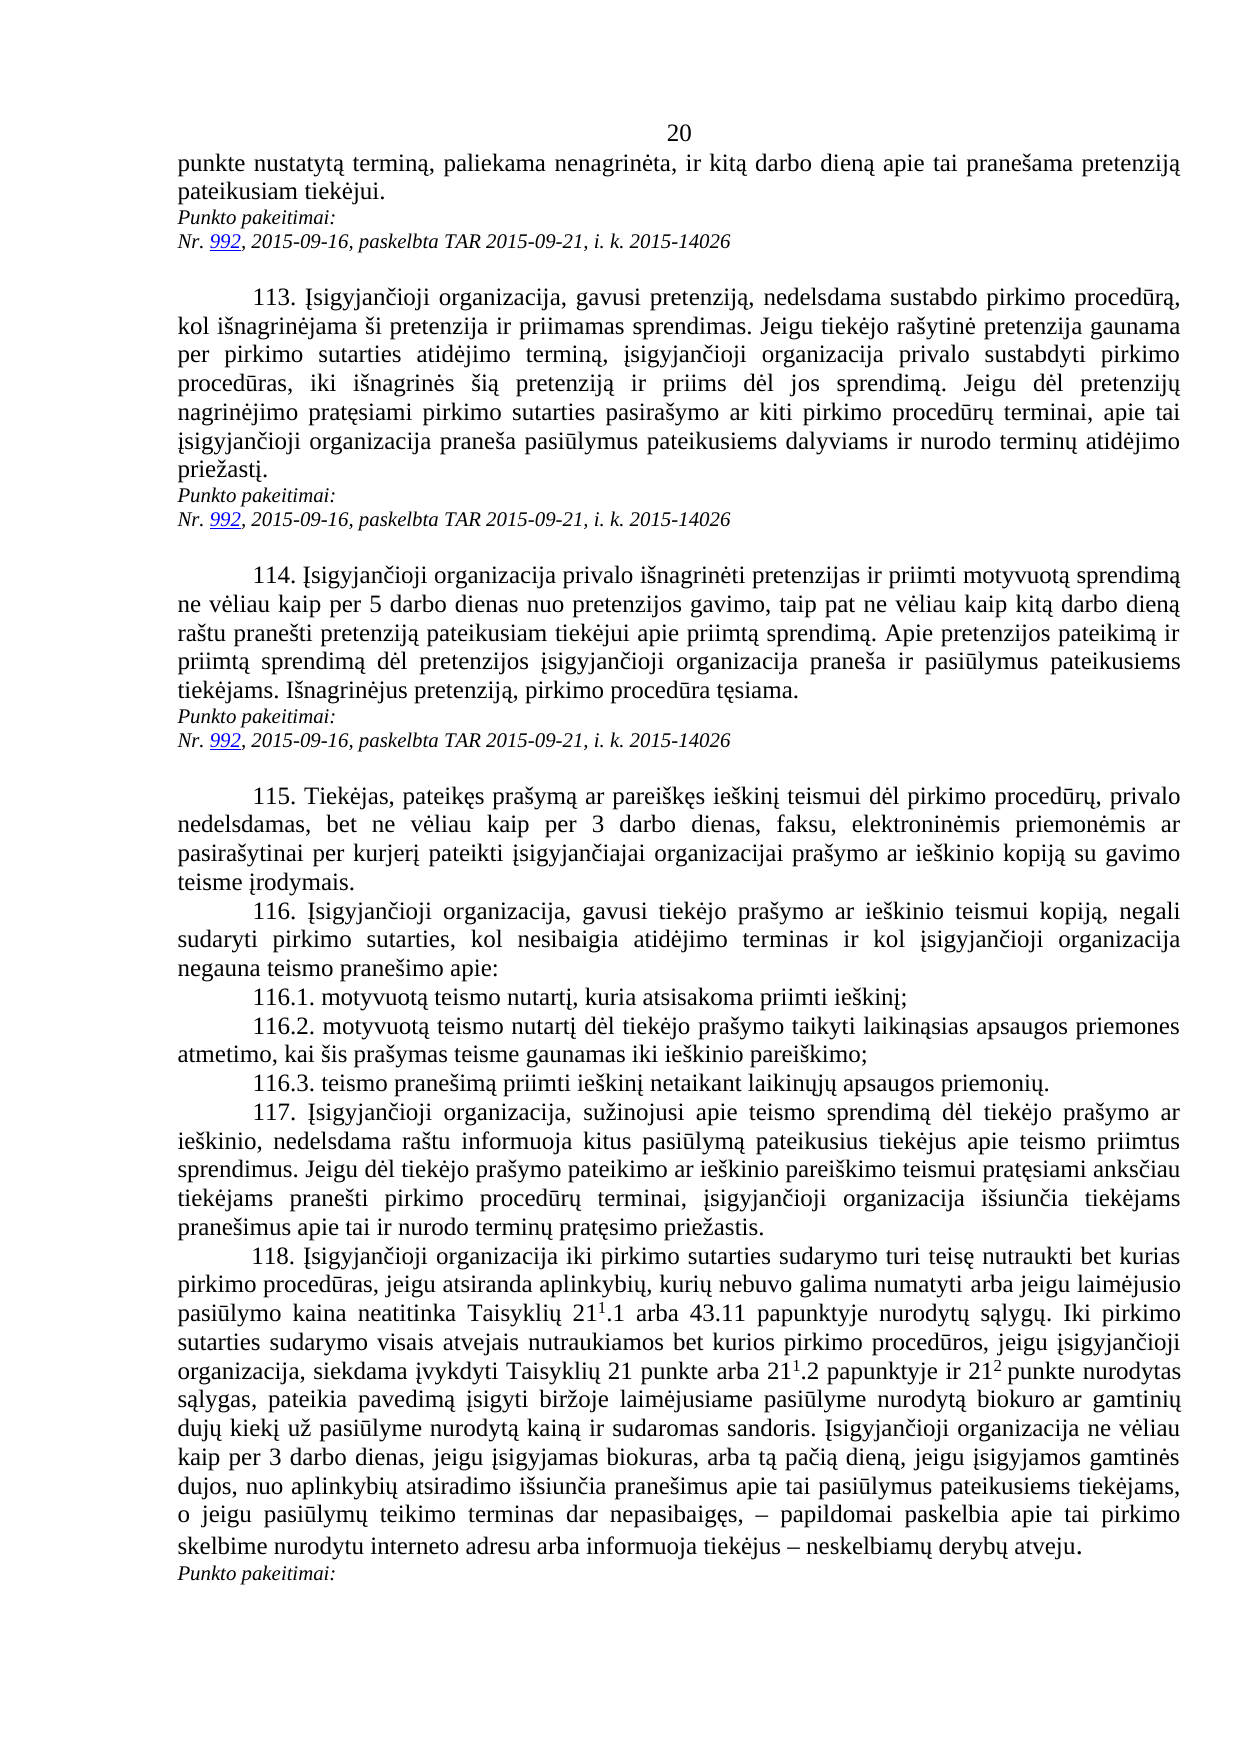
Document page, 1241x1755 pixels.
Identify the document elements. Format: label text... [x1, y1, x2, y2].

text Nr. 992, 2015-09-16, paskelbta TAR 2015-09-21, i. k. 2015-14026 [177, 229, 1181, 253]
text 117. Įsigyjančioji organizacija, sužinojusi apie teismo sprendimą dėl tiekėjo prašymo ar ieškinio, nedelsdama raštu informuoja kitus pasiūlymą pateikusius tiekėjus apie teismo priimtus sprendimus. Jeigu dėl tiekėjo prašymo pateikimo ar ieškinio pareiškimo teismui pratęsiami anksčiau tiekėjams pranešti pirkimo procedūrų terminai, įsigyjančioji organizacija išsiunčia tiekėjams pranešimus apie tai ir nurodo terminų pratęsimo priežastis. [177, 1097, 1181, 1241]
text 113. Įsigyjančioji organizacija, gavusi pretenziją, nedelsdama sustabdo pirkimo procedūrą, kol išnagrinėjama ši pretenzija ir priimamas sprendimas. Jeigu tiekėjo rašytinė pretenzija gaunama per pirkimo sutarties atidėjimo terminą, įsigyjančioji organizacija privalo sustabdyti pirkimo procedūras, iki išnagrinės šią pretenziją ir priims dėl jos sprendimą. Jeigu dėl pretenzijų nagrinėjimo pratęsiami pirkimo sutarties pasirašymo ar kiti pirkimo procedūrų terminai, apie tai įsigyjančioji organizacija praneša pasiūlymus pateikusiems dalyviams ir nurodo terminų atidėjimo priežastį. [177, 282, 1181, 483]
text 115. Tiekėjas, pateikęs prašymą ar pareiškęs ieškinį teismui dėl pirkimo procedūrų, privalo nedelsdamas, bet ne vėliau kaip per 3 darbo dienas, faksu, elektroninėmis priemonėmis ar pasirašytinai per kurjerį pateikti įsigyjančiajai organizacijai prašymo ar ieškinio kopiją su gavimo teisme įrodymais. [177, 781, 1181, 896]
text 118. Įsigyjančioji organizacija iki pirkimo sutarties sudarymo turi teisę nutraukti bet kurias pirkimo procedūras, jeigu atsiranda aplinkybių, kurių nebuvo galima numatyti arba jeigu laimėjusio pasiūlymo kaina neatitinka Taisyklių 211.1 arba 43.11 papunktyje nurodytų sąlygų. Iki pirkimo sutarties sudarymo visais atvejais nutraukiamos bet kurios pirkimo procedūros, jeigu įsigyjančioji organizacija, siekdama įvykdyti Taisyklių 21 punkte arba 211.2 papunktyje ir 212 punkte nurodytas sąlygas, pateikia pavedimą įsigyti biržoje laimėjusiame pasiūlyme nurodytą biokuro ar gamtinių dujų kiekį už pasiūlyme nurodytą kainą ir sudaromas sandoris. Įsigyjančioji organizacija ne vėliau kaip per 3 darbo dienas, jeigu įsigyjamas biokuras, arba tą pačią dieną, jeigu įsigyjamos gamtinės dujos, nuo aplinkybių atsiradimo išsiunčia pranešimus apie tai pasiūlymus pateikusiems tiekėjams, o jeigu pasiūlymų teikimo terminas dar nepasibaigęs, – papildomai paskelbia apie tai pirkimo skelbime nurodytu interneto adresu arba informuoja tiekėjus – neskelbiamų derybų atveju. [177, 1241, 1181, 1561]
text Punkto pakeitimai: [177, 1561, 1181, 1585]
text punkte nustatytą terminą, paliekama nenagrinėta, ir kitą darbo dieną apie tai pranešama pretenziją pateikusiam tiekėjui. [177, 148, 1181, 205]
text Nr. 992, 2015-09-16, paskelbta TAR 2015-09-21, i. k. 2015-14026 [177, 507, 1181, 531]
text Punkto pakeitimai: [177, 205, 1181, 229]
text Punkto pakeitimai: [177, 704, 1181, 728]
text 116.1. motyvuotą teismo nutartį, kuria atsisakoma priimti ieškinį; [177, 982, 1181, 1011]
text 114. Įsigyjančioji organizacija privalo išnagrinėti pretenzijas ir priimti motyvuotą sprendimą ne vėliau kaip per 5 darbo dienas nuo pretenzijos gavimo, taip pat ne vėliau kaip kitą darbo dieną raštu pranešti pretenziją pateikusiam tiekėjui apie priimtą sprendimą. Apie pretenzijos pateikimą ir priimtą sprendimą dėl pretenzijos įsigyjančioji organizacija praneša ir pasiūlymus pateikusiems tiekėjams. Išnagrinėjus pretenziją, pirkimo procedūra tęsiama. [177, 560, 1181, 704]
text Nr. 992, 2015-09-16, paskelbta TAR 2015-09-21, i. k. 2015-14026 [177, 728, 1181, 752]
text 116.2. motyvuotą teismo nutartį dėl tiekėjo prašymo taikyti laikinąsias apsaugos priemones atmetimo, kai šis prašymas teisme gaunamas iki ieškinio pareiškimo; [177, 1011, 1181, 1068]
text 116. Įsigyjančioji organizacija, gavusi tiekėjo prašymo ar ieškinio teismui kopiją, negali sudaryti pirkimo sutarties, kol nesibaigia atidėjimo terminas ir kol įsigyjančioji organizacija negauna teismo pranešimo apie: [177, 896, 1181, 982]
text 116.3. teismo pranešimą priimti ieškinį netaikant laikinųjų apsaugos priemonių. [177, 1068, 1181, 1097]
text Punkto pakeitimai: [177, 483, 1181, 507]
